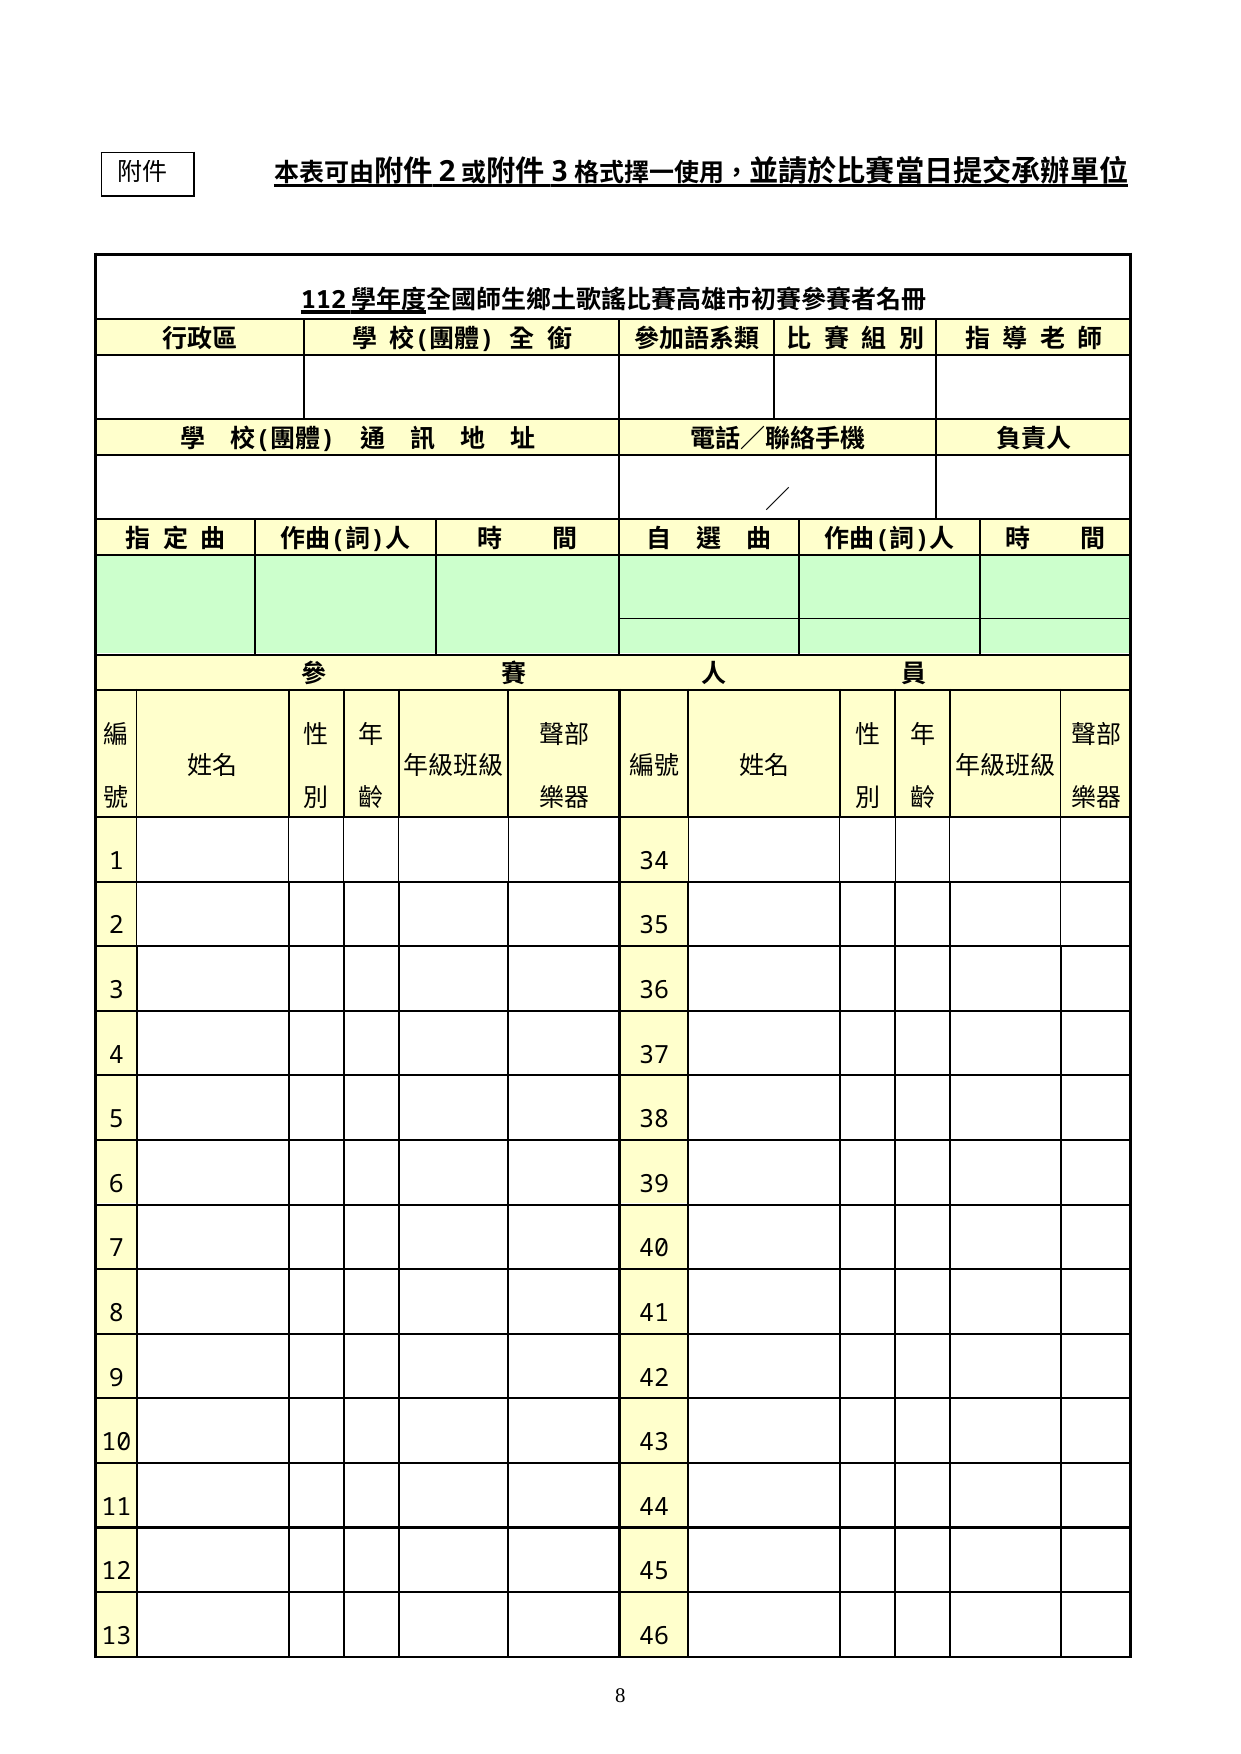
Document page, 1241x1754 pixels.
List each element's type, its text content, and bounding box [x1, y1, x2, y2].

table_cell 2 [97, 883, 136, 945]
table_cell [689, 1012, 839, 1074]
table_cell 年齡 [345, 691, 398, 816]
table_cell [97, 456, 618, 518]
table_cell [138, 1012, 288, 1074]
table_cell [841, 1335, 894, 1397]
table_cell 5 [97, 1076, 136, 1139]
table_cell [97, 556, 254, 653]
table_cell 作曲(詞)人 [800, 520, 979, 554]
table_cell [1062, 1012, 1129, 1074]
table_cell 10 [97, 1399, 136, 1462]
table_cell [345, 1270, 398, 1333]
table_cell 38 [621, 1076, 687, 1139]
table_cell [689, 1529, 839, 1591]
table_cell [896, 1206, 949, 1268]
table_cell [509, 818, 618, 881]
table_cell [689, 1206, 839, 1268]
table_cell [841, 947, 894, 1010]
table_cell [1062, 1399, 1129, 1462]
table_cell 性別 [841, 691, 894, 816]
table_cell 6 [97, 1141, 136, 1203]
table_cell [689, 1141, 839, 1203]
table_cell [951, 947, 1060, 1010]
table_cell 1 [97, 818, 136, 881]
table_cell [290, 1076, 343, 1139]
table_cell [290, 1270, 343, 1333]
table_cell [1062, 1206, 1129, 1268]
table_cell [509, 1464, 618, 1526]
table_cell [841, 1529, 894, 1591]
table_cell [841, 1399, 894, 1462]
table_cell [896, 818, 949, 881]
text 本表可由附件2或附件3格式擇一使用，並請於比賽當日提交承辦單位 [157, 148, 1128, 190]
table_cell [1062, 1529, 1129, 1591]
table_cell [896, 1399, 949, 1462]
table_cell 聲部 樂器 [509, 691, 618, 816]
table_cell [437, 556, 618, 653]
table_cell 41 [621, 1270, 687, 1333]
table_cell [896, 1270, 949, 1333]
table_cell [1062, 1270, 1129, 1333]
table_cell 參 賽 人 員 [97, 656, 1129, 689]
table_cell 行政區 [97, 320, 303, 354]
table_cell [896, 947, 949, 1010]
table_cell 指 定 曲 [97, 520, 254, 554]
table_cell [1061, 883, 1129, 945]
table_cell [399, 818, 508, 881]
table_cell [400, 1399, 507, 1462]
table_cell 參加語系類 [620, 320, 773, 354]
table_cell [400, 1335, 507, 1397]
table_cell [896, 1012, 949, 1074]
table_cell 姓名 [689, 691, 839, 816]
table_cell [509, 1012, 618, 1074]
table_cell [290, 1399, 343, 1462]
table_cell [951, 1270, 1060, 1333]
table_cell 35 [621, 883, 687, 945]
table_cell [937, 456, 1129, 518]
table_cell [841, 1464, 894, 1526]
table_cell 學 校(團體) 通 訊 地 址 [97, 420, 618, 454]
table_cell [290, 1529, 343, 1591]
table_cell [345, 1012, 398, 1074]
table_cell [289, 818, 343, 881]
table_cell 負責人 [937, 420, 1129, 454]
table_cell [841, 1012, 894, 1074]
table_cell 45 [621, 1529, 687, 1591]
table_cell 年齡 [896, 691, 949, 816]
table_cell 學 校(團體) 全 銜 [305, 320, 618, 354]
table_cell [509, 1593, 618, 1656]
table_cell [138, 1464, 288, 1526]
table_cell 13 [97, 1593, 136, 1656]
table_cell [400, 883, 507, 945]
table_cell [345, 1593, 398, 1656]
table_cell [400, 1464, 507, 1526]
table_cell [509, 883, 618, 945]
table_cell [896, 1593, 949, 1656]
table_cell 自 選 曲 [620, 520, 798, 554]
table_cell [509, 1399, 618, 1462]
table_cell [1062, 1076, 1129, 1139]
table_cell [509, 1270, 618, 1333]
table_cell [345, 1206, 398, 1268]
table_cell [951, 1206, 1060, 1268]
table_cell 40 [621, 1206, 687, 1268]
table_cell [951, 1399, 1060, 1462]
table_cell [509, 1076, 618, 1139]
table_cell [256, 556, 435, 653]
table_cell [951, 883, 1060, 945]
table_cell [896, 1141, 949, 1203]
table_cell 時 間 [437, 520, 618, 554]
table_header 112學年度全國師生鄉土歌謠比賽高雄市初賽參賽者名冊 [97, 256, 1129, 318]
table_cell [509, 1206, 618, 1268]
table_cell [400, 1012, 507, 1074]
table_cell ／ [620, 456, 935, 518]
table_cell [97, 356, 303, 418]
table_cell 作曲(詞)人 [256, 520, 435, 554]
table_cell [841, 1076, 894, 1139]
table_cell [138, 1399, 288, 1462]
table_cell [896, 1464, 949, 1526]
table_cell [290, 1206, 343, 1268]
table_cell 8 [97, 1270, 136, 1333]
table_cell [509, 1529, 618, 1591]
table_cell [290, 883, 343, 945]
table_cell [305, 356, 618, 418]
table_cell 44 [621, 1464, 687, 1526]
table_cell [400, 947, 507, 1010]
text 附件2 [117, 161, 178, 187]
table_cell [896, 1335, 949, 1397]
table_cell [290, 1593, 343, 1656]
table_cell [345, 883, 398, 945]
table_cell [841, 1593, 894, 1656]
table_cell 37 [621, 1012, 687, 1074]
table_cell 43 [621, 1399, 687, 1462]
table_cell [400, 1141, 507, 1203]
table_cell [937, 356, 1129, 418]
table_cell [896, 883, 949, 945]
table_cell [800, 619, 979, 653]
table_cell 4 [97, 1012, 136, 1074]
table_cell [951, 1529, 1060, 1591]
table_cell [1062, 1464, 1129, 1526]
table_cell [345, 1076, 398, 1139]
table_cell [775, 356, 935, 418]
table_cell [689, 1399, 839, 1462]
table_cell [509, 1141, 618, 1203]
table_cell 編號 [621, 691, 687, 816]
table_cell [951, 1464, 1060, 1526]
table_cell 姓名 [137, 691, 288, 816]
table_cell [981, 556, 1129, 618]
table_cell 12 [97, 1529, 136, 1591]
table_cell [138, 1270, 288, 1333]
table_cell [689, 1076, 839, 1139]
table_cell 39 [621, 1141, 687, 1203]
table_cell 3 [97, 947, 136, 1010]
table_cell [951, 1012, 1060, 1074]
table_cell [620, 619, 798, 653]
table_cell [138, 1076, 288, 1139]
table_cell 9 [97, 1335, 136, 1397]
table_cell [689, 1335, 839, 1397]
table_cell [689, 1593, 839, 1656]
table_cell [1062, 1335, 1129, 1397]
table_cell [800, 556, 979, 618]
table_cell 編號 [97, 691, 136, 816]
table_cell [290, 1464, 343, 1526]
table_cell [345, 947, 398, 1010]
table_cell [981, 619, 1129, 653]
table_cell [689, 818, 839, 881]
table_cell 年級班級 [400, 691, 507, 816]
table_cell [400, 1076, 507, 1139]
table_cell [509, 1335, 618, 1397]
table_cell [290, 947, 343, 1010]
table_cell [138, 1593, 288, 1656]
table_cell [138, 1529, 288, 1591]
table_cell 性別 [290, 691, 343, 816]
table_cell [1062, 1141, 1129, 1203]
table_cell [951, 1335, 1060, 1397]
table_cell 時 間 [981, 520, 1129, 554]
table_cell 指 導 老 師 [937, 320, 1129, 354]
table_cell [290, 1012, 343, 1074]
table_cell [509, 947, 618, 1010]
table_cell [1062, 947, 1129, 1010]
table_cell [345, 1335, 398, 1397]
table_cell 36 [621, 947, 687, 1010]
table_cell 比 賽 組 別 [775, 320, 935, 354]
table_cell [951, 1593, 1060, 1656]
table_cell [400, 1593, 507, 1656]
table_cell [950, 818, 1060, 881]
table_cell 電話／聯絡手機 [620, 420, 935, 454]
table_cell [840, 818, 895, 881]
table_cell [689, 947, 839, 1010]
table_cell [951, 1141, 1060, 1203]
table_cell 年級班級 [951, 691, 1060, 816]
table_cell [400, 1529, 507, 1591]
table_cell 7 [97, 1206, 136, 1268]
table_cell [290, 1141, 343, 1203]
table_cell [951, 1076, 1060, 1139]
table_cell [841, 883, 894, 945]
table_cell [841, 1141, 894, 1203]
table_cell [896, 1076, 949, 1139]
table_cell [841, 1206, 894, 1268]
table_cell [400, 1206, 507, 1268]
table_cell [345, 1529, 398, 1591]
table_cell [138, 1141, 288, 1203]
table_cell 聲部樂器 [1061, 691, 1129, 816]
table_cell [345, 1464, 398, 1526]
table_cell 42 [621, 1335, 687, 1397]
table_cell [1061, 818, 1129, 881]
table_cell [138, 947, 288, 1010]
table_cell [689, 1464, 839, 1526]
table_cell [344, 818, 398, 881]
table_cell [689, 883, 839, 945]
table_cell [138, 1206, 288, 1268]
table_cell [138, 1335, 288, 1397]
table_cell 11 [97, 1464, 136, 1526]
table_cell [841, 1270, 894, 1333]
table_cell 34 [621, 818, 688, 881]
table_cell [896, 1529, 949, 1591]
table_cell [620, 556, 798, 618]
table_cell [290, 1335, 343, 1397]
table_cell [137, 818, 288, 881]
table_cell [689, 1270, 839, 1333]
table_cell [137, 883, 288, 945]
table_cell [1062, 1593, 1129, 1656]
table_cell 46 [621, 1593, 687, 1656]
table_cell [345, 1141, 398, 1203]
table_cell [400, 1270, 507, 1333]
table_cell [345, 1399, 398, 1462]
table_cell [620, 356, 773, 418]
